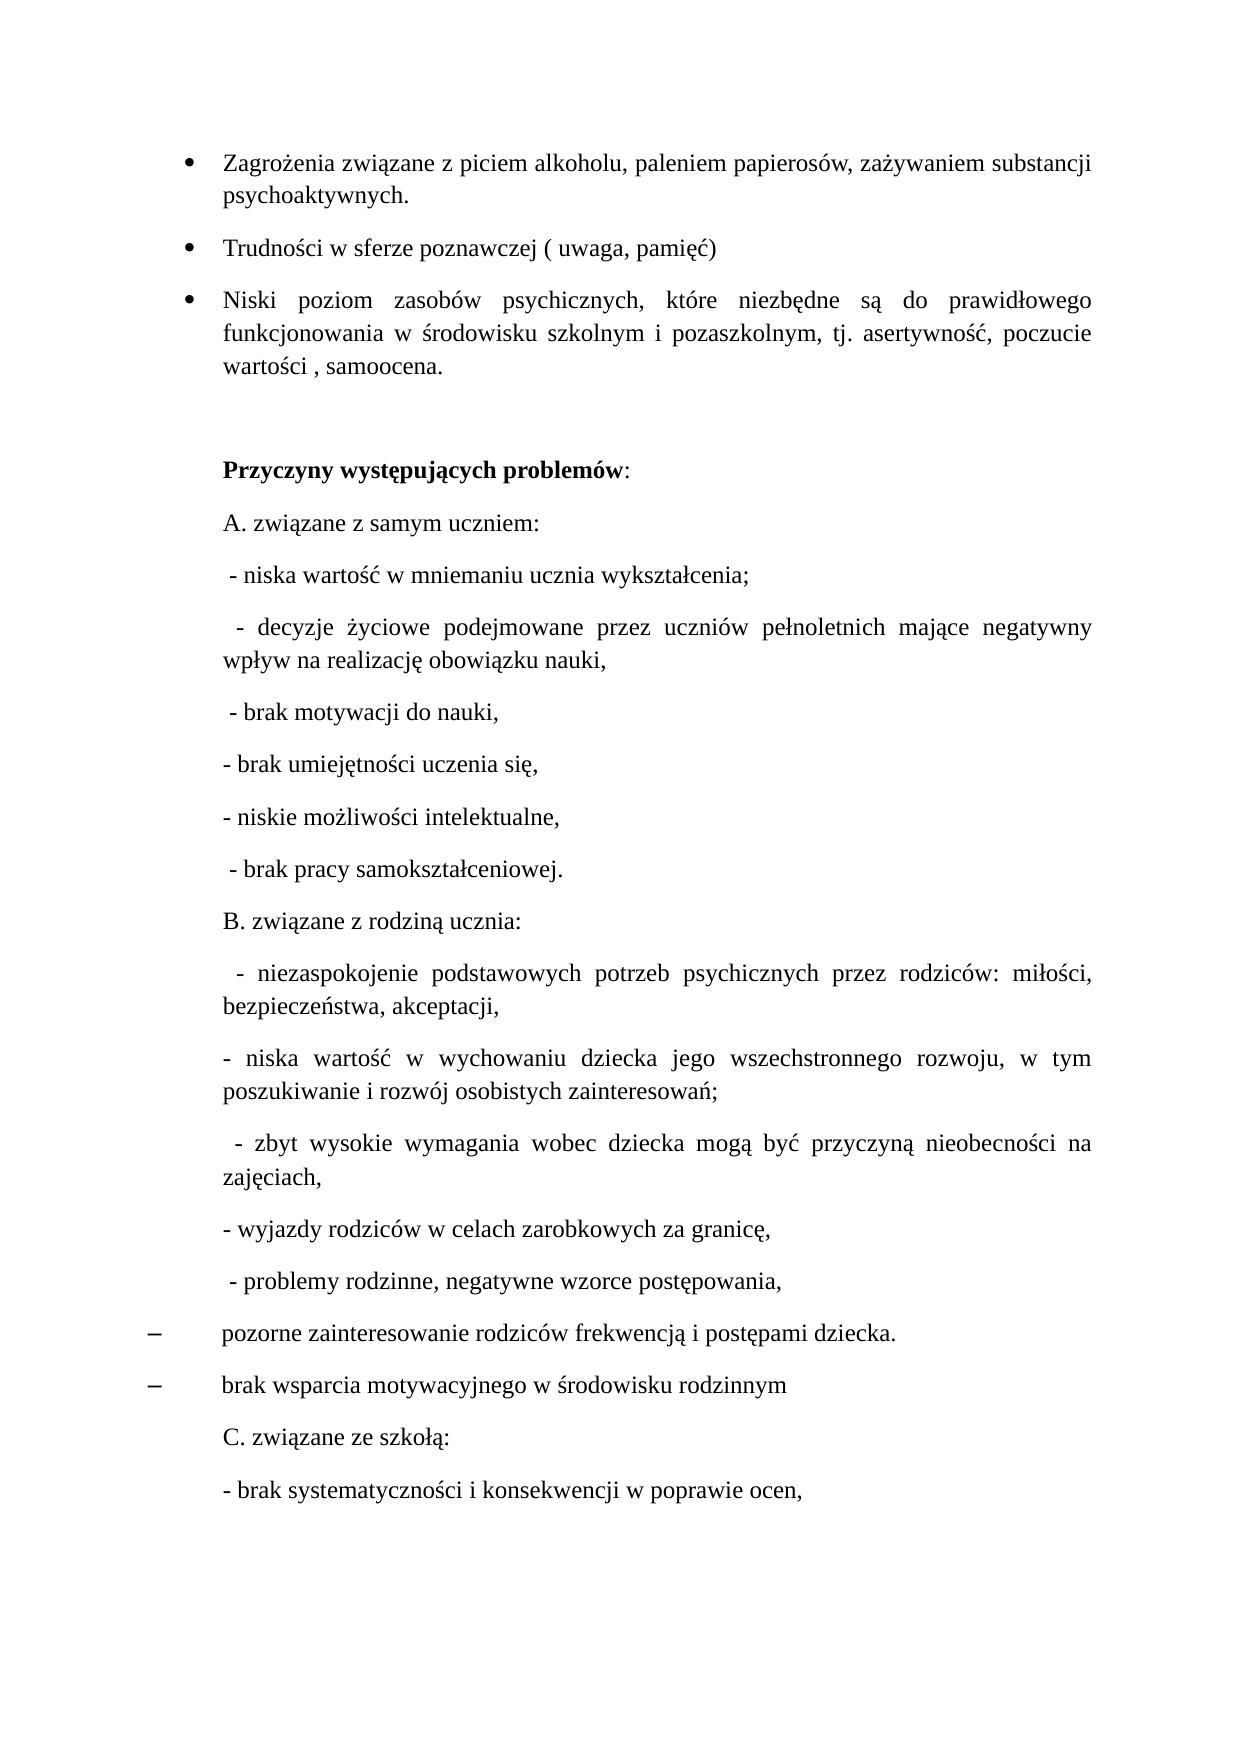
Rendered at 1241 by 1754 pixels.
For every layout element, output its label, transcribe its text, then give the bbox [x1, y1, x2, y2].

text B. związane z rodziną ucznia: [223, 906, 1093, 935]
list Niski poziom zasobów psychicznych, które niezbędne są do prawidłowego funkcjonowania w środowisku szkolnym i pozaszkolnym, tj. asertywność, poczucie wartości , samoocena. [185, 285, 1093, 380]
text - brak pracy samokształceniowej. [223, 854, 1093, 882]
list brak wsparcia motywacyjnego w środowisku rodzinnym [148, 1370, 1093, 1399]
text - niskie możliwości intelektualne, [223, 802, 1093, 830]
text - decyzje życiowe podejmowane przez uczniów pełnoletnich mające negatywny wpływ na realizację obowiązku nauki, [223, 612, 1093, 674]
text - problemy rodzinne, negatywne wzorce postępowania, [223, 1266, 1093, 1295]
text A. związane z samym uczniem: [223, 508, 1093, 536]
text - niezaspokojenie podstawowych potrzeb psychicznych przez rodziców: miłości, bezpieczeństwa, akceptacji, [223, 958, 1093, 1020]
text - wyjazdy rodziców w celach zarobkowych za granicę, [223, 1214, 1093, 1242]
text - brak systematyczności i konsekwencji w poprawie ocen, [223, 1475, 1093, 1503]
text - niska wartość w wychowaniu dziecka jego wszechstronnego rozwoju, w tym poszukiwanie i rozwój osobistych zainteresowań; [223, 1043, 1093, 1105]
text Przyczyny występujących problemów: [223, 455, 1093, 484]
text - niska wartość w mniemaniu ucznia wykształcenia; [223, 560, 1093, 588]
list Zagrożenia związane z piciem alkoholu, paleniem papierosów, zażywaniem substancji psychoaktywnych. [185, 148, 1093, 209]
list pozorne zainteresowanie rodziców frekwencją i postępami dziecka. [148, 1318, 1093, 1347]
list Trudności w sferze poznawczej ( uwaga, pamięć) [185, 233, 1093, 262]
text C. związane ze szkołą: [223, 1422, 1093, 1451]
text - zbyt wysokie wymagania wobec dziecka mogą być przyczyną nieobecności na zajęciach, [223, 1128, 1093, 1190]
text - brak umiejętności uczenia się, [223, 749, 1093, 778]
text - brak motywacji do nauki, [223, 697, 1093, 726]
